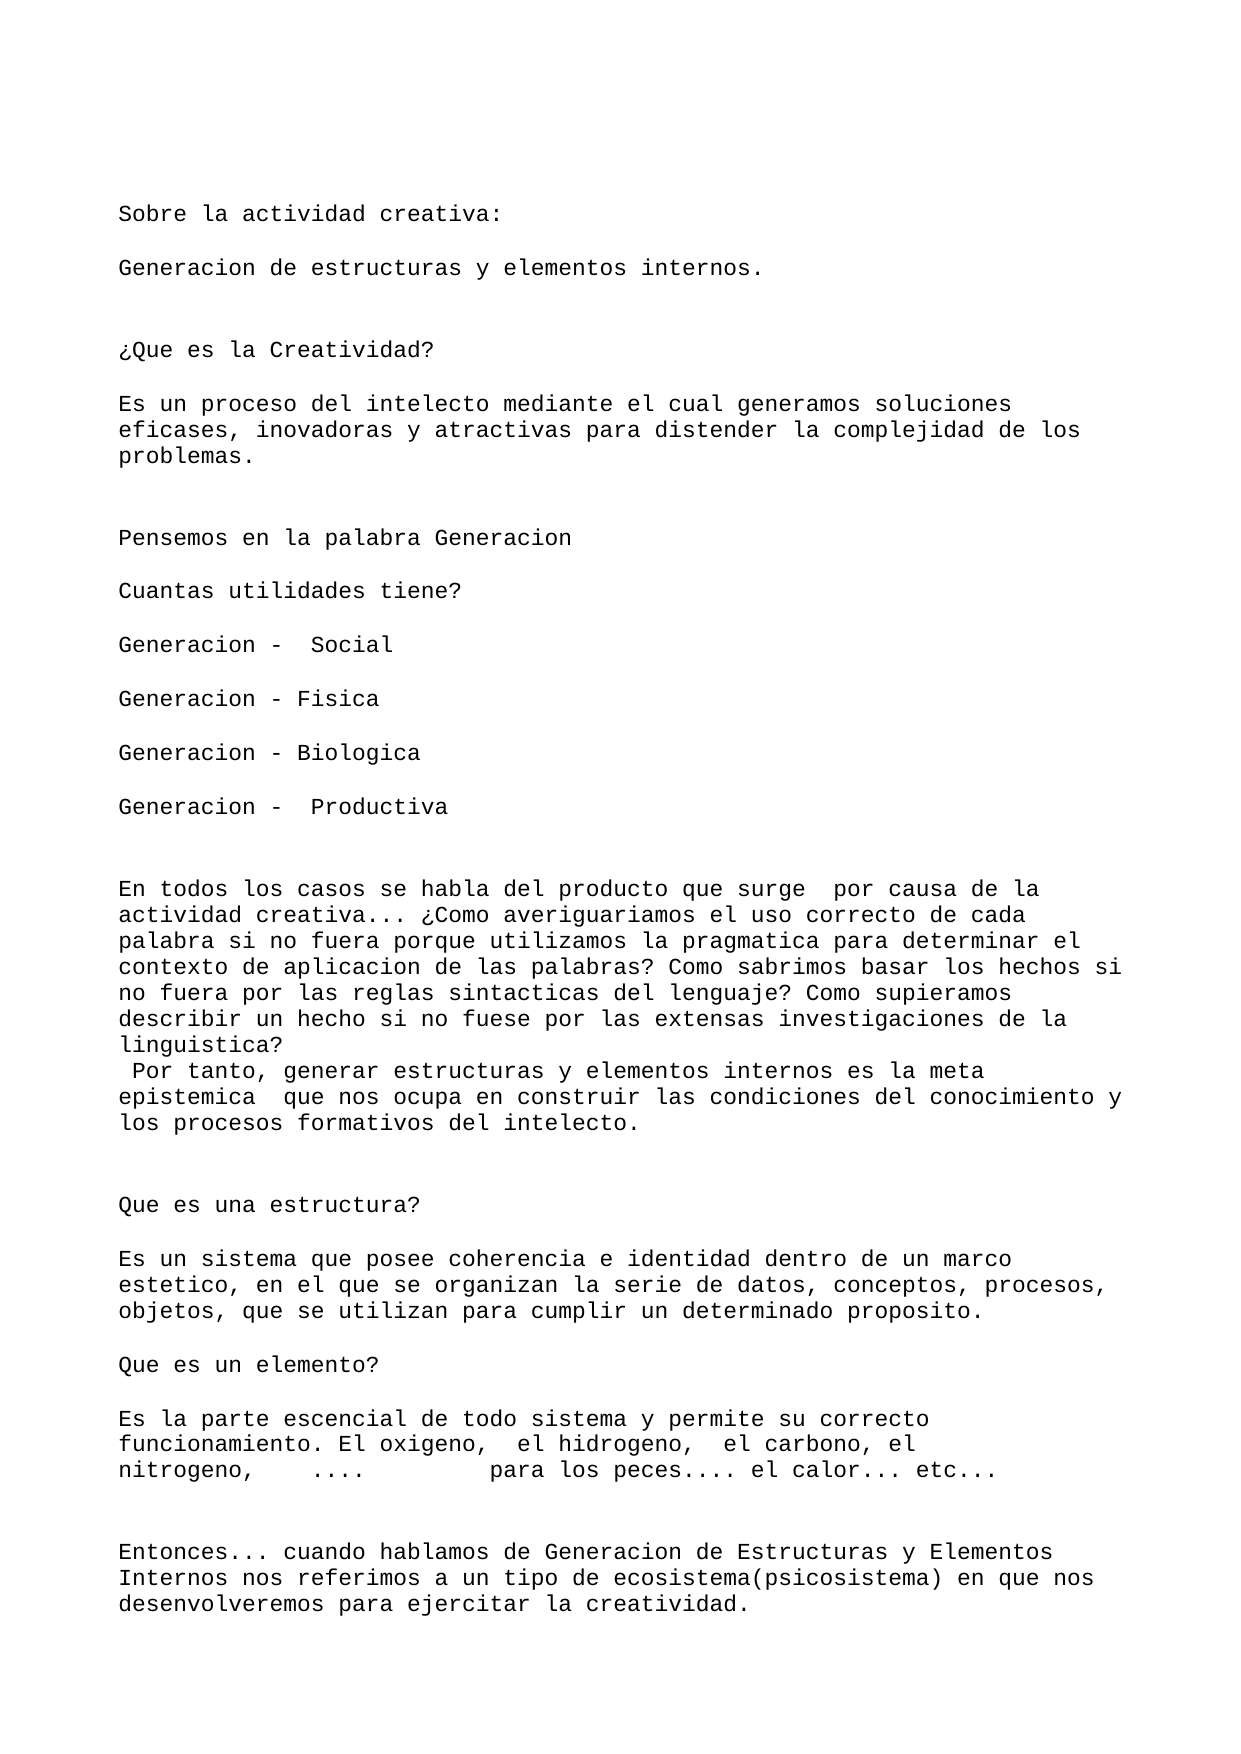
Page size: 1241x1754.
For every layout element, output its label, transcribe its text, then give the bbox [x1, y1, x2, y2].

text En todos los casos se habla del producto que surge por causa de la actividad creativa... ¿Como averiguariamos el uso correcto de cada palabra si no fuera porque utilizamos la pragmatica para determinar el contexto de aplicacion de las palabras? Como sabrimos basar los hechos si no fuera por las reglas sintacticas del lenguaje? Como supieramos describir un hecho si no fuese por las extensas investigaciones de la linguistica? [118, 878, 1122, 1059]
text Generacion - Fisica [118, 688, 1122, 714]
text Por tanto, generar estructuras y elementos internos es la meta epistemica que nos ocupa en construir las condiciones del conocimiento y los procesos formativos del intelecto. [118, 1059, 1122, 1137]
text Que es una estructura? [118, 1193, 1122, 1219]
text Es un proceso del intelecto mediante el cual generamos soluciones eficases, inovadoras y atractivas para distender la complejidad de los problemas. [118, 392, 1122, 470]
text Es la parte escencial de todo sistema y permite su correcto funcionamiento. El oxigeno, el hidrogeno, el carbono, el nitrogeno, .... para los peces.... el calor... etc... [118, 1407, 1122, 1485]
text Entonces... cuando hablamos de Generacion de Estructuras y Elementos Internos nos referimos a un tipo de ecosistema(psicosistema) en que nos desenvolveremos para ejercitar la creatividad. [118, 1541, 1122, 1618]
text Generacion - Biologica [118, 742, 1122, 768]
text Generacion - Social [118, 634, 1122, 660]
text Es un sistema que posee coherencia e identidad dentro de un marco estetico, en el que se organizan la serie de datos, conceptos, procesos, objetos, que se utilizan para cumplir un determinado proposito. [118, 1247, 1122, 1325]
text Pensemos en la palabra Generacion [118, 526, 1122, 552]
text Cuantas utilidades tiene? [118, 580, 1122, 606]
text Generacion - Productiva [118, 796, 1122, 822]
text Generacion de estructuras y elementos internos. [118, 256, 1122, 282]
text Que es un elemento? [118, 1353, 1122, 1379]
text ¿Que es la Creatividad? [118, 338, 1122, 364]
text Sobre la actividad creativa: [118, 202, 1122, 228]
